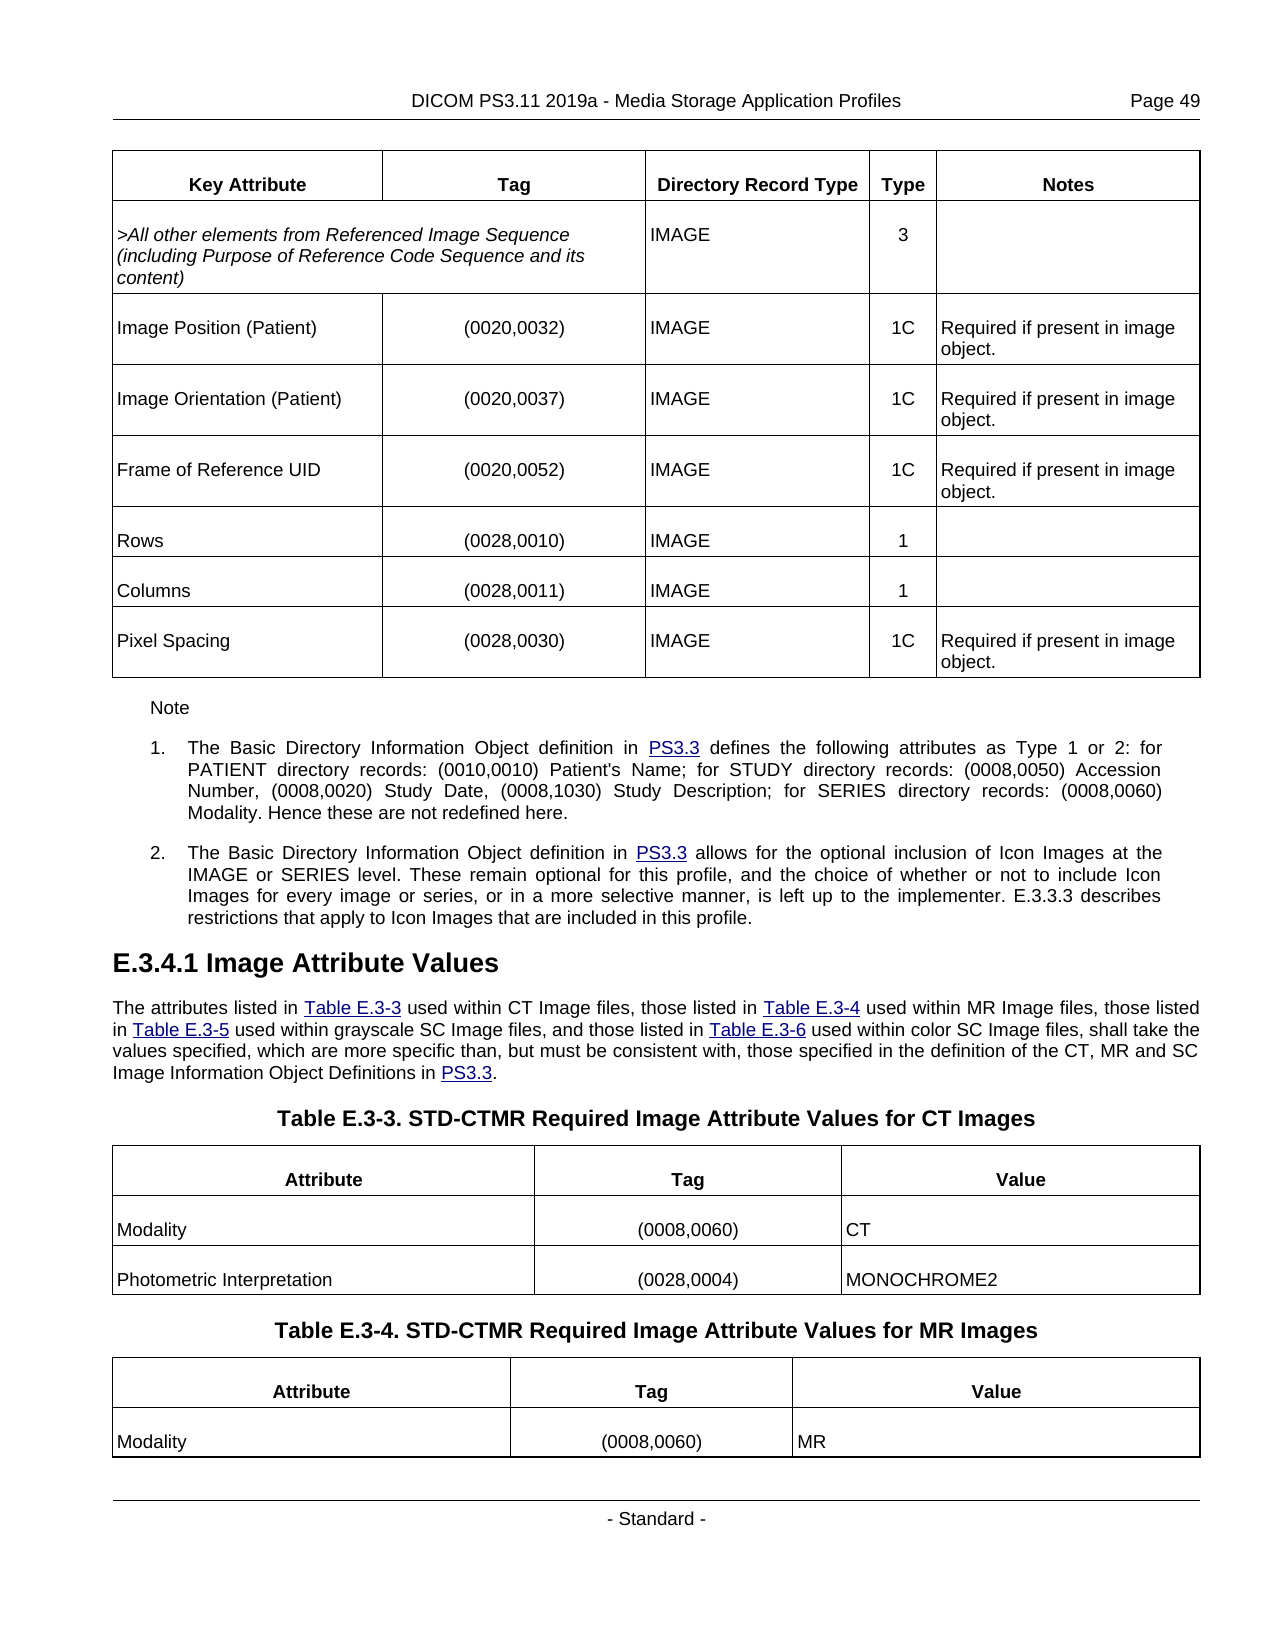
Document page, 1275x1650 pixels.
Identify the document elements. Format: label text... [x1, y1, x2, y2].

table_cell Required if present in image object. [937, 365, 1199, 435]
table_cell (0020,0032) [383, 294, 645, 364]
table_cell Image Orientation (Patient) [113, 365, 382, 435]
table_cell IMAGE [646, 507, 869, 556]
table_header Attribute [113, 1358, 510, 1407]
table_cell 1C [870, 294, 936, 364]
table_cell Columns [113, 557, 382, 606]
list The Basic Directory Information Object definition in PS3.3 allows for the optional inclusion of Icon Images at the IMAGE or SERIES level. These remain optional for this profile, and the choice of whether or not to include Icon Images for every image or series, or in a more selective manner, is left up to the implementer. E.3.3.3 describes restrictions that apply to Icon Images that are included in this profile. [150, 842, 1162, 928]
text Note [150, 697, 1162, 718]
table_header Value [793, 1358, 1199, 1407]
table_cell Image Position (Patient) [113, 294, 382, 364]
table_cell (0008,0060) [535, 1196, 841, 1244]
table_header Directory Record Type [646, 151, 869, 200]
table_header Attribute [113, 1146, 534, 1195]
text Table E.3-3. STD-CTMR Required Image Attribute Values for CT Images [112, 1106, 1200, 1132]
table_cell [937, 557, 1199, 606]
list The Basic Directory Information Object definition in PS3.3 defines the following attributes as Type 1 or 2: for PATIENT directory records: (0010,0010) Patient's Name; for STUDY directory records: (0008,0050) Accession Number, (0008,0020) Study Date, (0008,1030) Study Description; for SERIES directory records: (0008,0060) Modality. Hence these are not redefined here. [150, 737, 1162, 823]
table_cell (0020,0037) [383, 365, 645, 435]
table_cell Rows [113, 507, 382, 556]
table_cell MR [793, 1408, 1199, 1456]
table_cell (0008,0060) [511, 1408, 792, 1456]
table_header Value [842, 1146, 1199, 1195]
table_cell MONOCHROME2 [842, 1246, 1199, 1294]
table_cell [937, 507, 1199, 556]
table_cell Frame of Reference UID [113, 436, 382, 506]
table_cell IMAGE [646, 607, 869, 677]
table_cell Pixel Spacing [113, 607, 382, 677]
table_cell Required if present in image object. [937, 436, 1199, 506]
table_header Tag [511, 1358, 792, 1407]
table_cell (0028,0010) [383, 507, 645, 556]
table_cell IMAGE [646, 201, 869, 292]
table_cell Modality [113, 1196, 534, 1244]
text The attributes listed in Table E.3-3 used within CT Image files, those listed in Table E.3-4 used within MR Image files, those listed in Table E.3-5 used within grayscale SC Image files, and those listed in Table E.3-6 used within color SC Image files, shall take the values specified, which are more specific than, but must be consistent with, those specified in the definition of the CT, MR and SC Image Information Object Definitions in PS3.3. [112, 997, 1200, 1083]
table_cell CT [842, 1196, 1199, 1244]
table_cell IMAGE [646, 365, 869, 435]
table_cell 1 [870, 507, 936, 556]
table_cell 1C [870, 436, 936, 506]
table_header Tag [383, 151, 645, 200]
table_cell 1 [870, 557, 936, 606]
text E.3.4.1 Image Attribute Values [112, 947, 1200, 978]
table_cell (0020,0052) [383, 436, 645, 506]
table_cell [937, 201, 1199, 292]
table_cell Required if present in image object. [937, 294, 1199, 364]
table_cell IMAGE [646, 294, 869, 364]
table_header Type [870, 151, 936, 200]
table_cell (0028,0030) [383, 607, 645, 677]
table_cell Modality [113, 1408, 510, 1456]
table_cell 1C [870, 365, 936, 435]
table_cell (0028,0004) [535, 1246, 841, 1294]
table_cell Photometric Interpretation [113, 1246, 534, 1294]
table_header Key Attribute [113, 151, 382, 200]
table_cell Required if present in image object. [937, 607, 1199, 677]
table_cell >All other elements from Referenced Image Sequence (including Purpose of Reference Code Sequence and its content) [113, 201, 645, 292]
table_cell (0028,0011) [383, 557, 645, 606]
text Table E.3-4. STD-CTMR Required Image Attribute Values for MR Images [112, 1318, 1200, 1343]
table_cell 1C [870, 607, 936, 677]
table_cell IMAGE [646, 557, 869, 606]
table_header Notes [937, 151, 1199, 200]
table_cell 3 [870, 201, 936, 292]
table_cell IMAGE [646, 436, 869, 506]
table_header Tag [535, 1146, 841, 1195]
